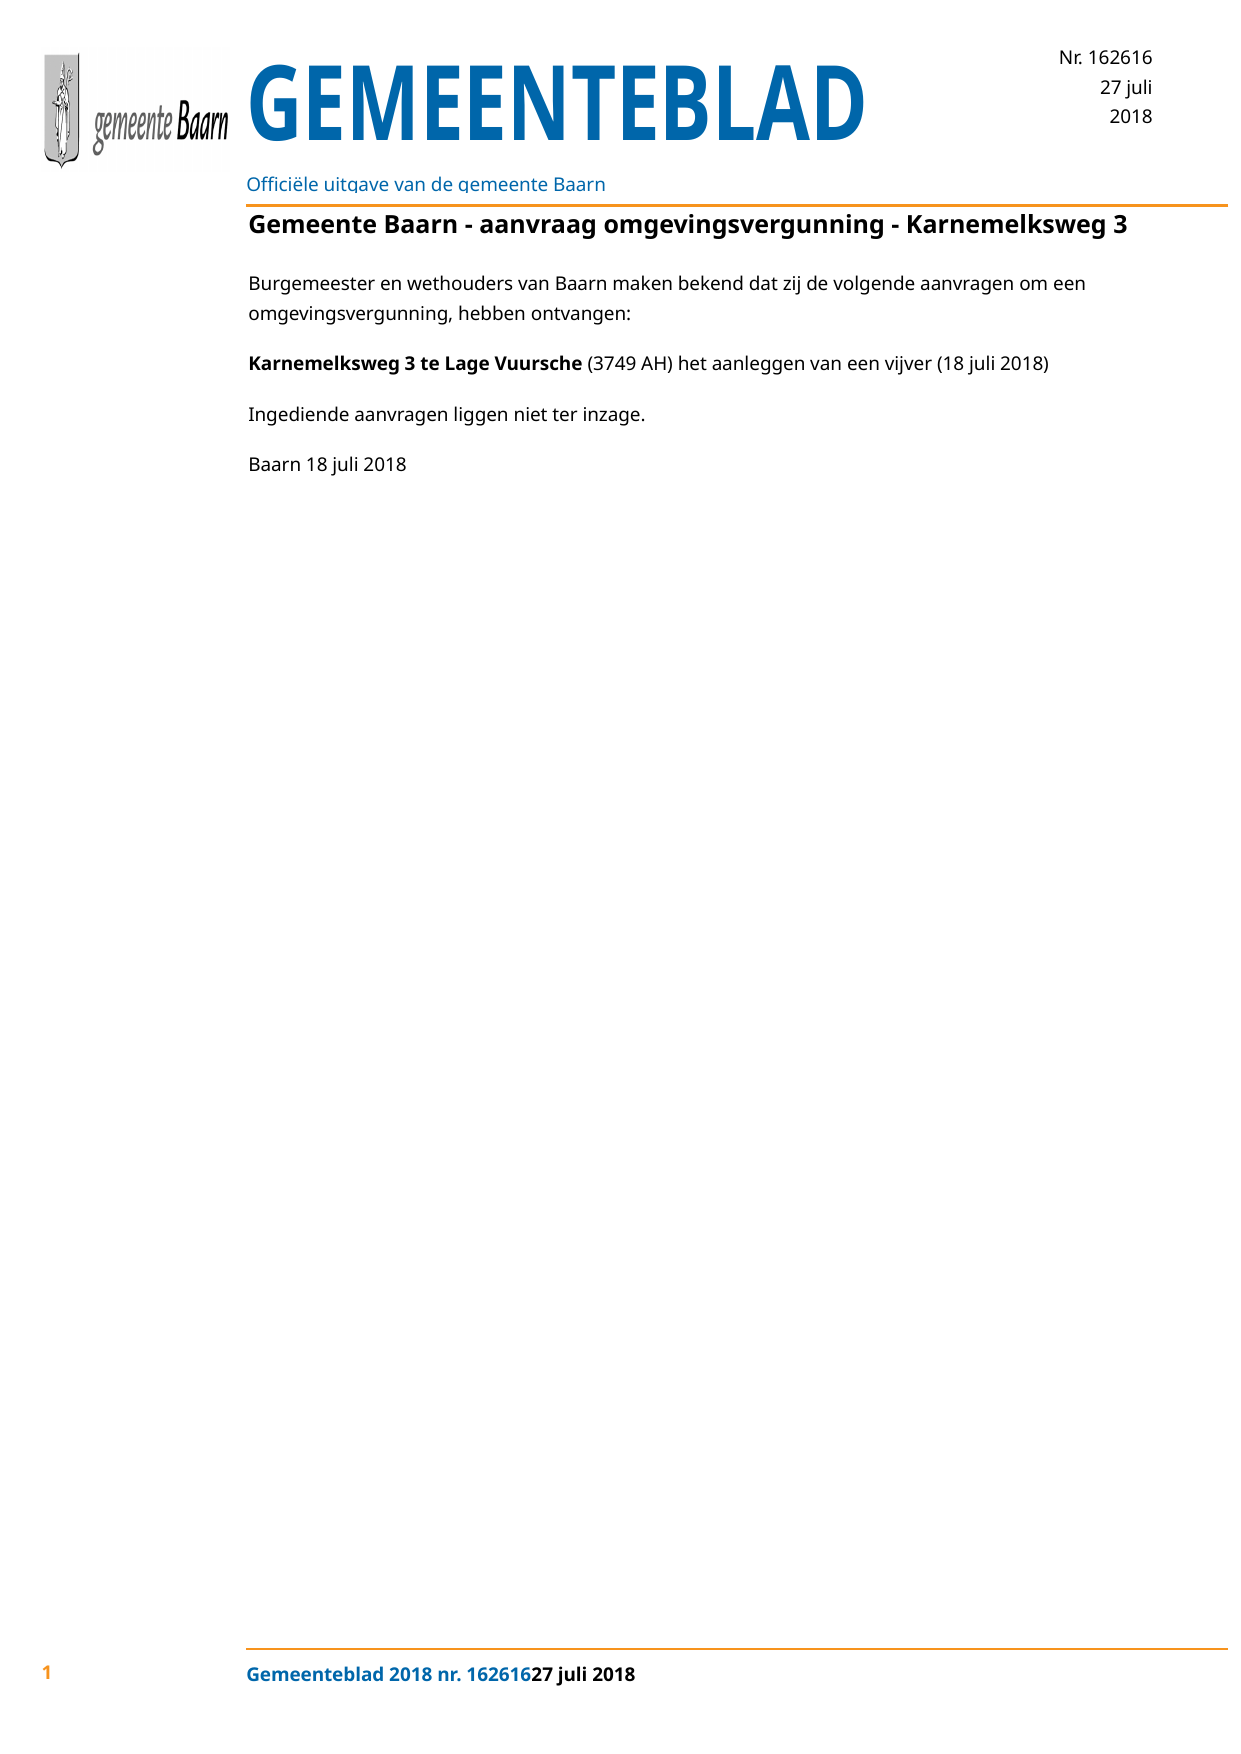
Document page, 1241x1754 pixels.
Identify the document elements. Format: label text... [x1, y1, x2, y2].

text Ingediende aanvragen liggen niet ter inzage. [248, 401, 1152, 426]
picture [41, 47, 231, 172]
text Baarn 18 juli 2018 [248, 451, 1152, 477]
text Karnemelksweg 3 te Lage Vuursche (3749 AH) het aanleggen van een vijver (18 juli 2018) [248, 350, 1152, 376]
text Gemeente Baarn - aanvraag omgevingsvergunning - Karnemelksweg 3 [248, 207, 1152, 241]
text Burgemeester en wethouders van Baarn maken bekend dat zij de volgende aanvragen om een omgevingsvergunning, hebben ontvangen: [248, 270, 1152, 326]
